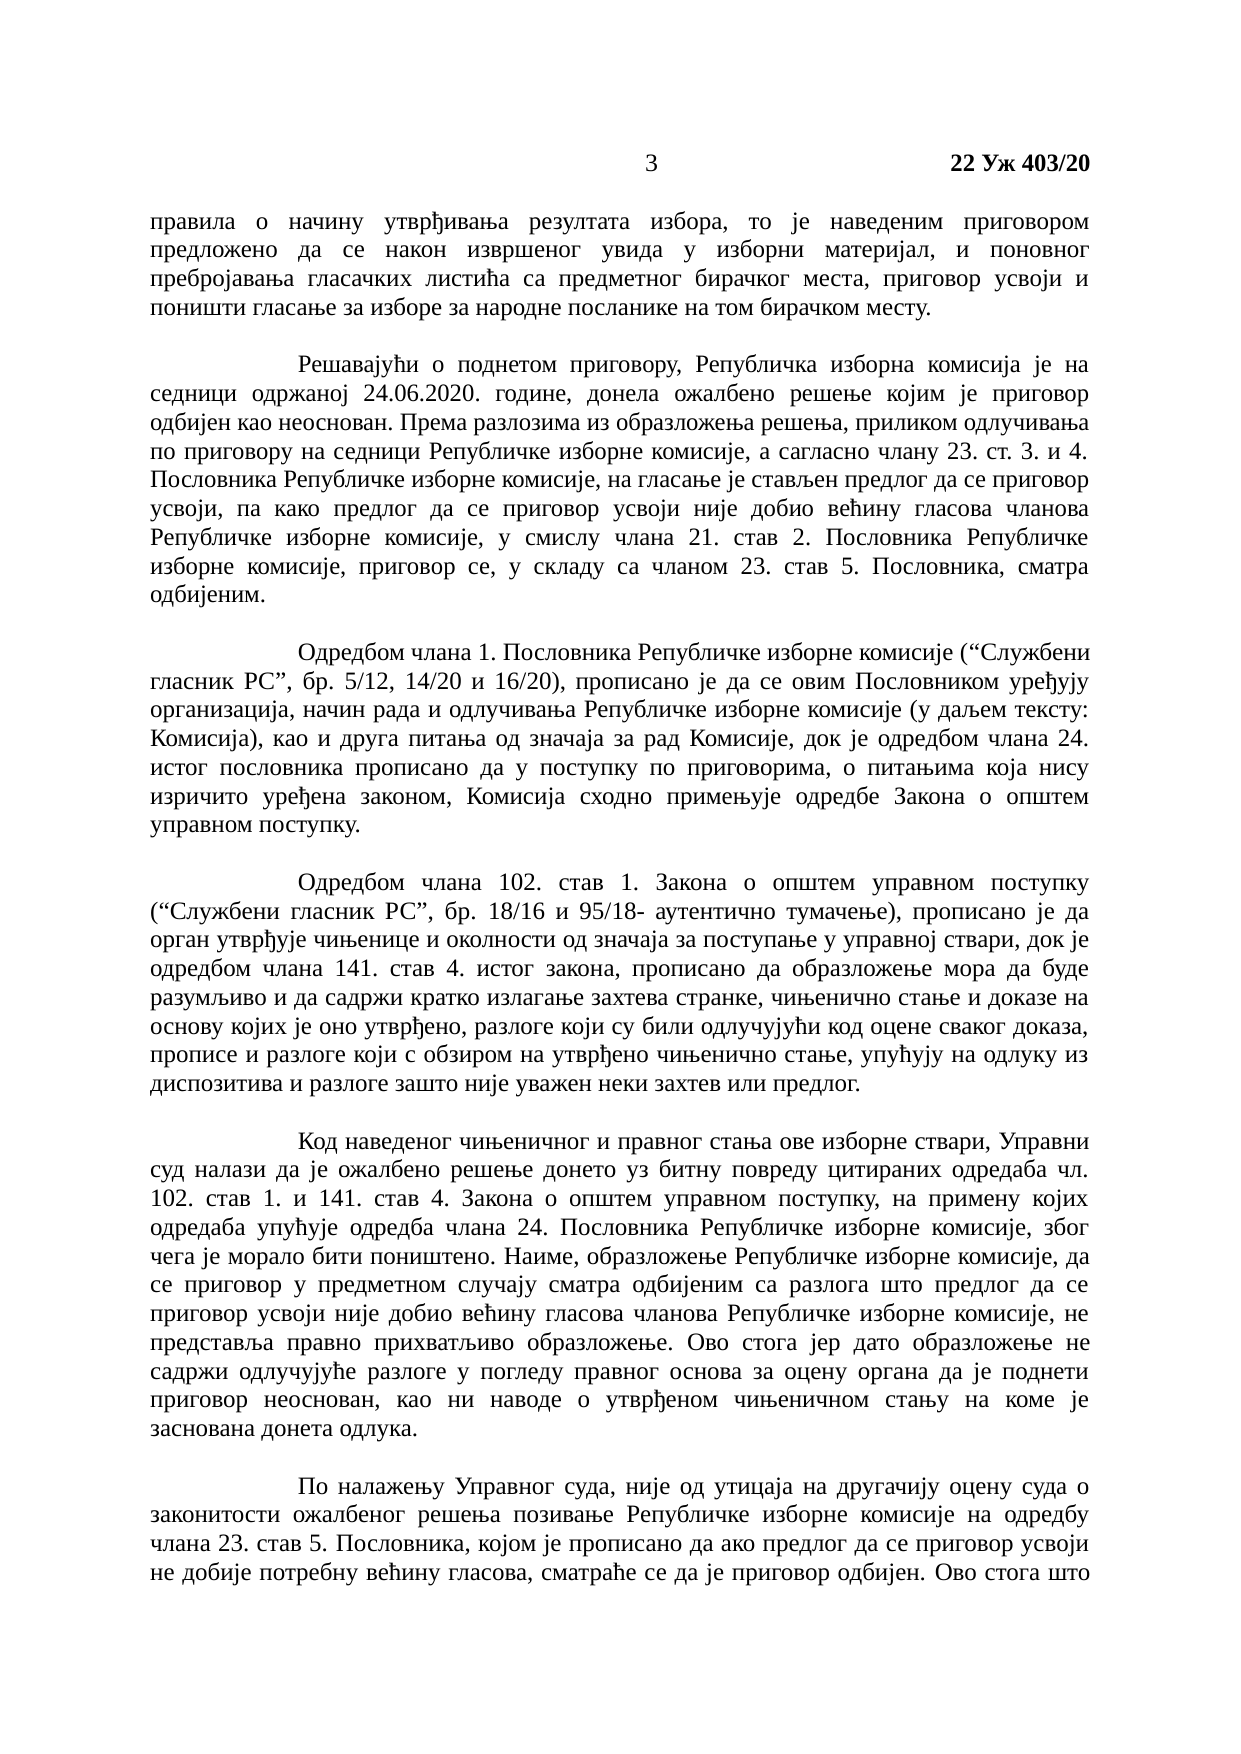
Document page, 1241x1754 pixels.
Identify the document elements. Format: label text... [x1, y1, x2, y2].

text Код наведеног чињеничног и правног стања ове изборне ствари, Управни суд налази да је ожалбено решење донето уз битну повреду цитираних одредаба чл. 102. став 1. и 141. став 4. Закона о општем управном поступку, на примену којих одредаба упућује одредба члана 24. Пословника Републичке изборне комисије, због чега је морало бити поништено. Наиме, образложење Републичке изборне комисије, да се приговор у предметном случају сматра одбијеним са разлога што предлог да се приговор усвоји није добио већину гласова чланова Републичке изборне комисије, не представља правно прихватљиво образложење. Ово стога јер дато образложење не садржи одлучујуће разлоге у погледу правног основа за оцену органа да је поднети приговор неоснован, као ни наводе о утврђеном чињеничном стању на коме је заснована донета одлука. [150, 1126, 1090, 1442]
text По налажењу Управног суда, није од утицаја на другачију оцену суда о законитости ожалбеног решења позивање Републичке изборне комисије на одредбу члана 23. став 5. Пословника, којом је прописано да ако предлог да се приговор усвоји не добије потребну већину гласова, сматраће се да је приговор одбијен. Ово стога што [150, 1471, 1090, 1586]
text Одредбом члана 102. став 1. Закона о општем управном поступку (“Службени гласник РС”, бр. 18/16 и 95/18- аутентично тумачење), прописано је да орган утврђује чињенице и околности од значаја за поступање у управној ствари, док је одредбом члана 141. став 4. истог закона, прописано да образложење мора да буде разумљиво и да садржи кратко излагање захтева странке, чињенично стање и доказе на основу којих је оно утврђено, разлоге који су били одлучујући код оцене сваког доказа, прописе и разлоге који с обзиром на утврђено чињенично стање, упућују на одлуку из диспозитива и разлоге зашто није уважен неки захтев или предлог. [150, 867, 1090, 1097]
text правила о начину утврђивања резултата избора, то је наведеним приговором предложено да се након извршеног увида у изборни материјал, и поновног пребројавања гласачких листића са предметног бирачког места, приговор усвоји и поништи гласање за изборе за народне посланике на том бирачком месту. [150, 206, 1090, 321]
text Одредбом члана 1. Пословника Републичке изборне комисије (“Службени гласник РС”, бр. 5/12, 14/20 и 16/20), прописано је да се овим Пословником уређују организација, начин рада и одлучивања Републичке изборне комисије (у даљем тексту: Комисија), као и друга питања од значаја за рад Комисије, док је одредбом члана 24. истог пословника прописано да у поступку по приговорима, о питањима која нису изричито уређена законом, Комисија сходно примењује одредбе Закона о општем управном поступку. [150, 637, 1090, 838]
text Решавајући о поднетом приговору, Републичка изборна комисија је на седници одржаној 24.06.2020. године, донела ожалбено решење којим је приговор одбијен као неоснован. Према разлозима из образложења решења, приликом одлучивања по приговору на седници Републичке изборне комисије, а сагласно члану 23. ст. 3. и 4. Пословника Републичке изборне комисије, на гласање је стављен предлог да се приговор усвоји, па како предлог да се приговор усвоји није добио већину гласова чланова Републичке изборне комисије, у смислу члана 21. став 2. Пословника Републичке изборне комисије, приговор се, у складу са чланом 23. став 5. Пословника, сматра одбијеним. [150, 349, 1090, 608]
